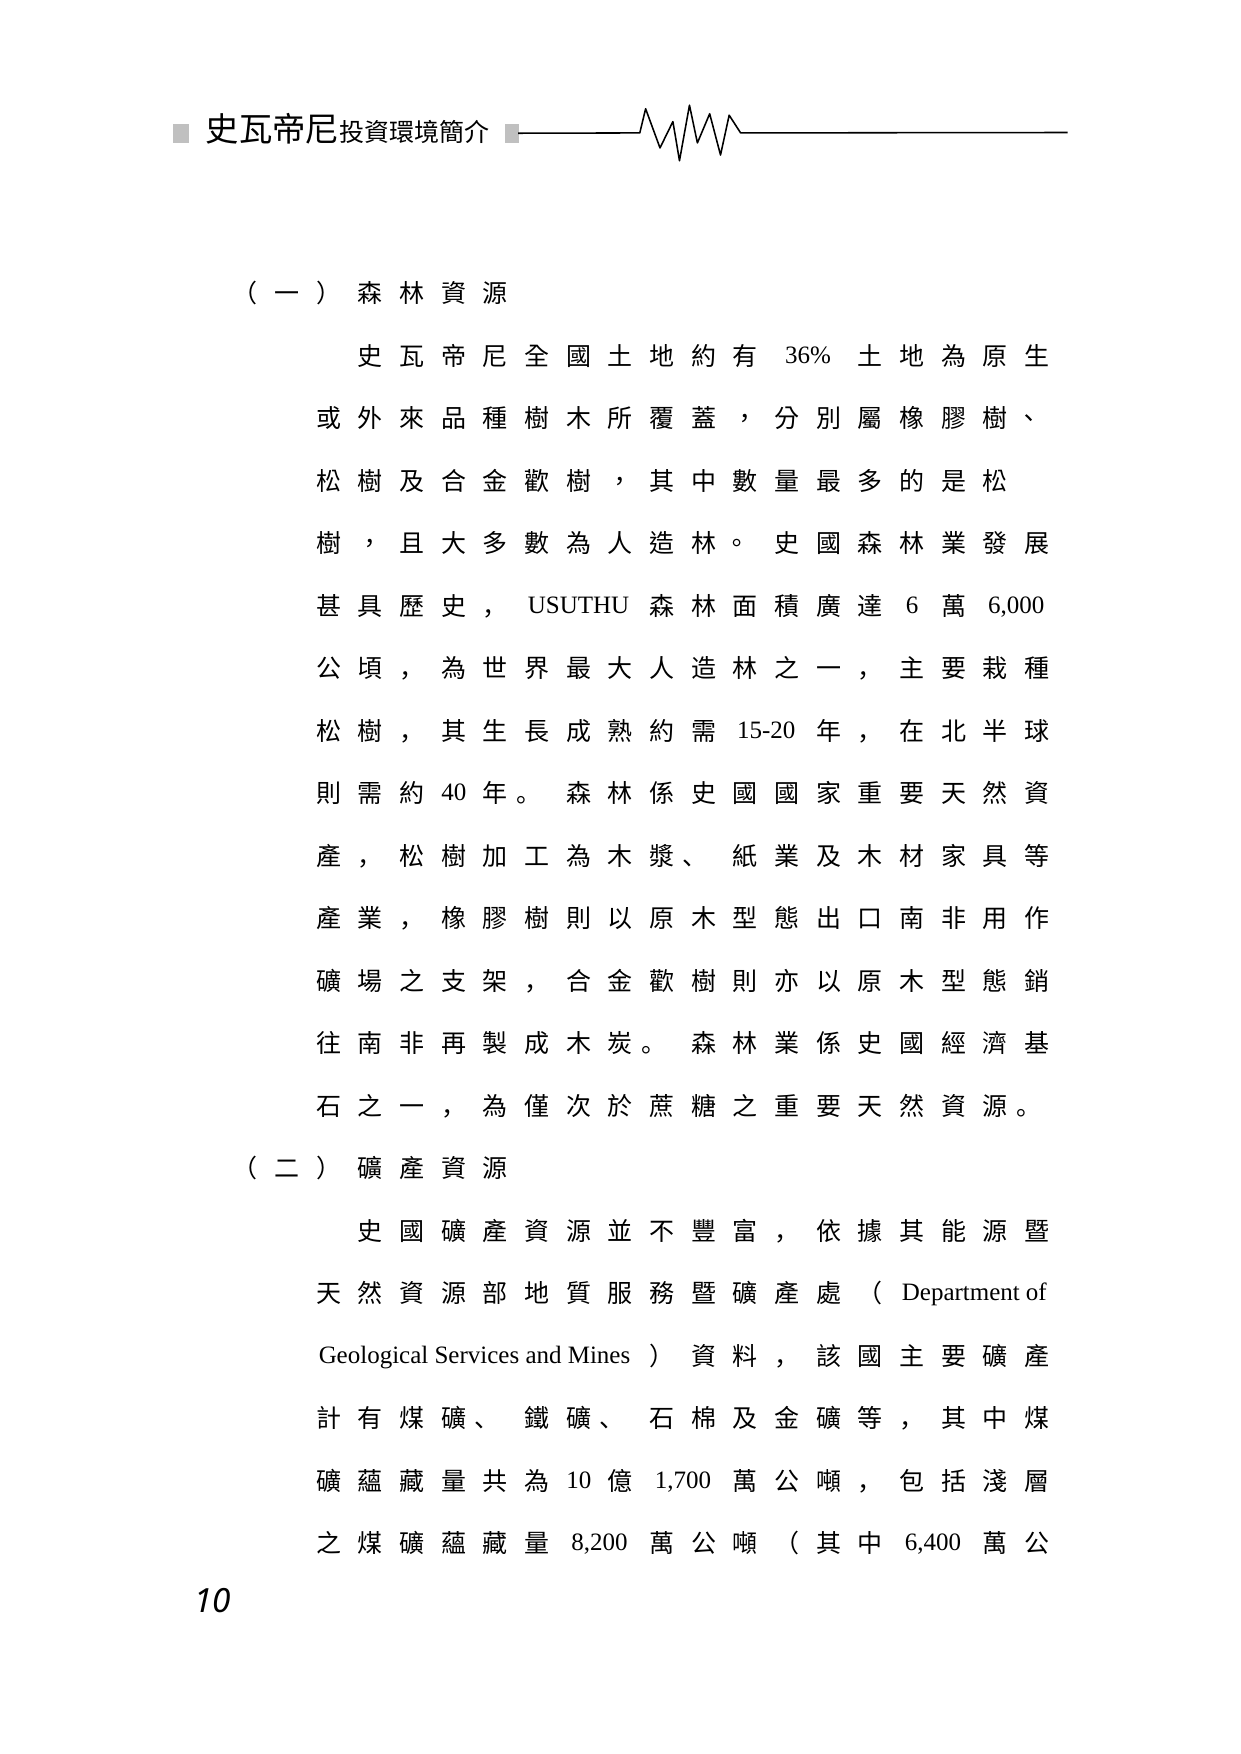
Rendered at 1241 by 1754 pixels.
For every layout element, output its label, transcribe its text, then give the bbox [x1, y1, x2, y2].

text 史國礦產資源並不豐富，依據其能源暨天然資源部地質服務暨礦產處（Department of Geological Services and Mines）資料，該國主要礦產計有煤礦、鐵礦、石棉及金礦等，其中煤礦蘊藏量共為10億1,700萬公噸，包括淺層之煤礦蘊藏量8,200萬公噸（其中6,400萬公 [281, 1188, 1058, 1563]
text （二）礦產資源 [207, 1125, 1058, 1188]
text 史瓦帝尼全國土地約有36%土地為原生或外來品種樹木所覆蓋，分別屬橡膠樹、松樹及合金歡樹，其中數量最多的是松樹，且大多數為人造林。史國森林業發展甚具歷史，USUTHU森林面積廣達6萬6,000公頃，為世界最大人造林之一，主要栽種松樹，其生長成熟約需15-20年，在北半球則需約40年。森林係史國國家重要天然資產，松樹加工為木漿、紙業及木材家具等產業，橡膠樹則以原木型態出口南非用作礦場之支架，合金歡樹則亦以原木型態銷往南非再製成木炭。森林業係史國經濟基石之一，為僅次於蔗糖之重要天然資源。 [281, 313, 1058, 1125]
text （一）森林資源 [207, 250, 1058, 313]
